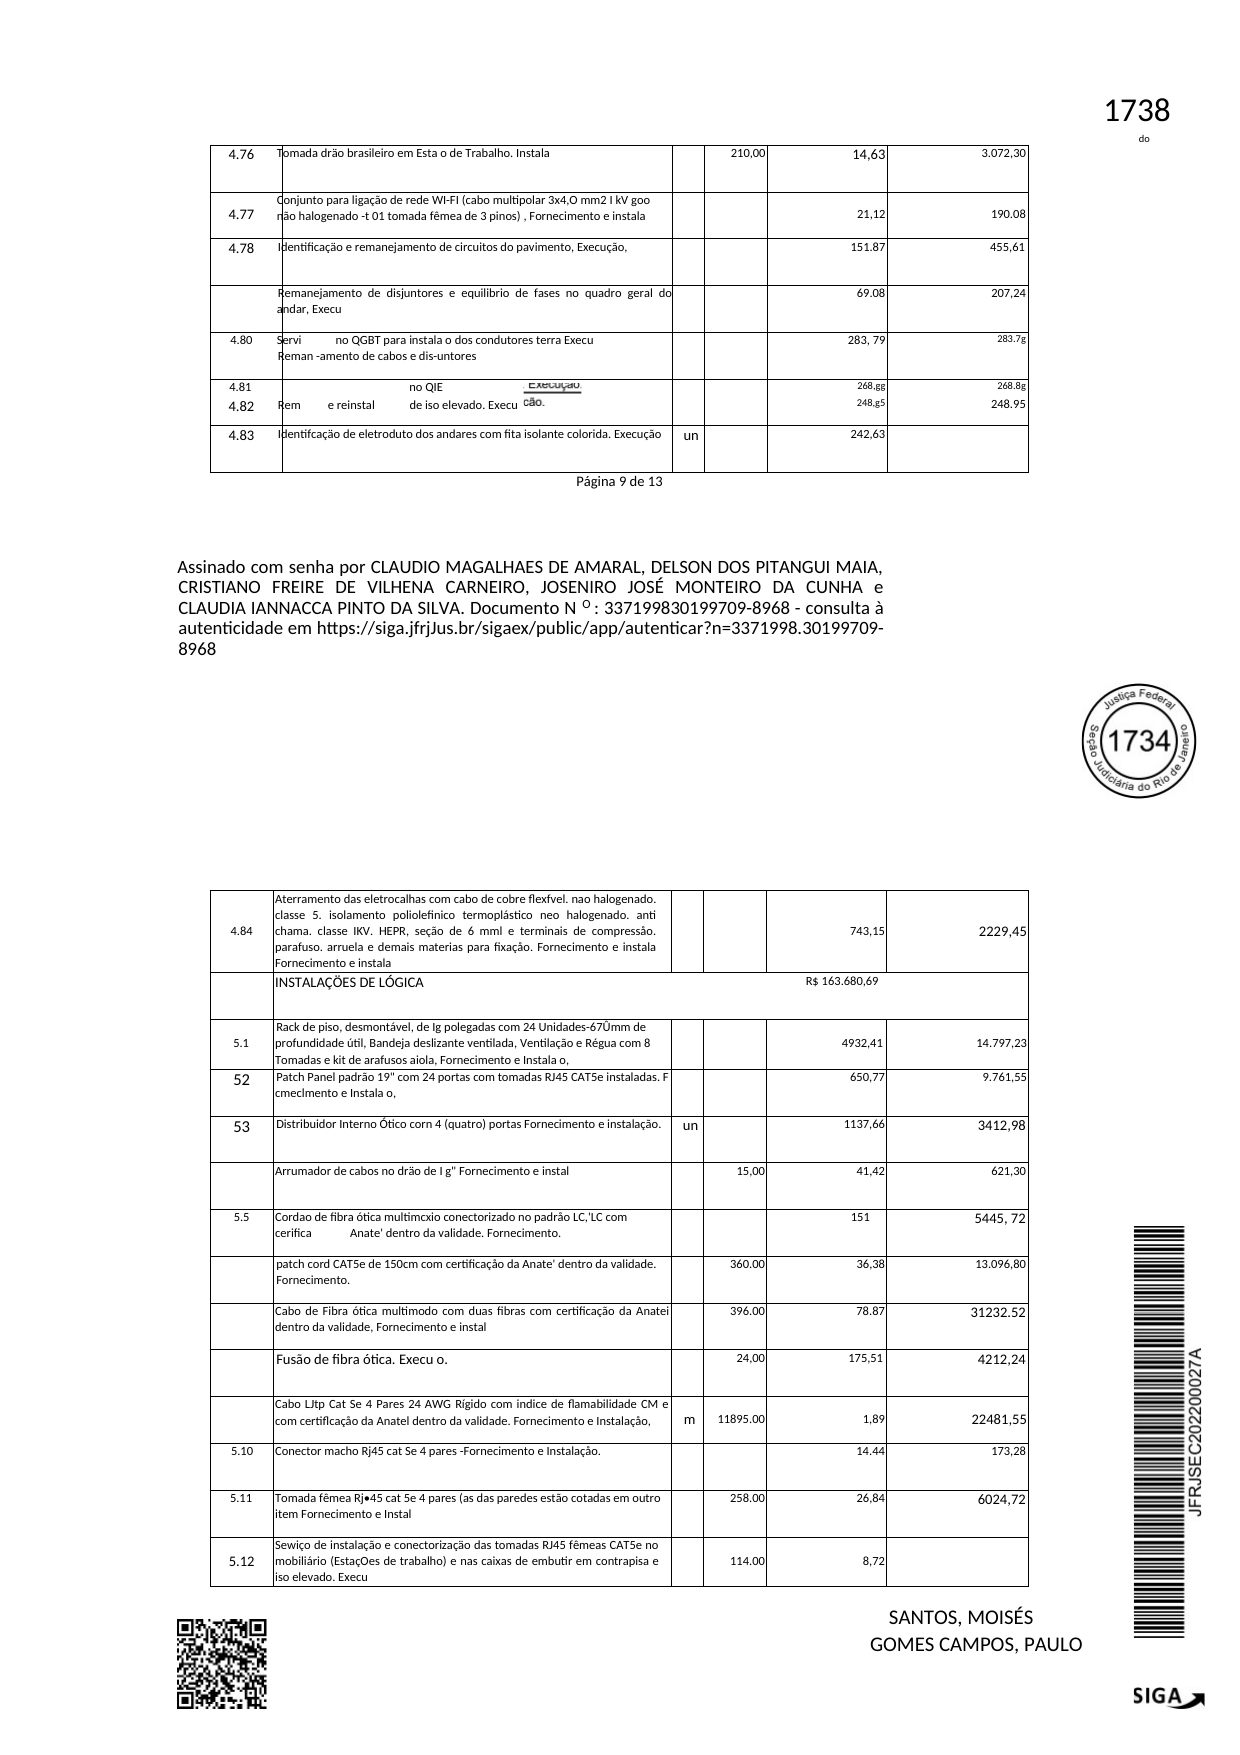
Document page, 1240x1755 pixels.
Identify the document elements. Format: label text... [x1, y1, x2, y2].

table_cell [275, 380, 282, 425]
table_cell 52 [211, 1070, 273, 1116]
table_cell [275, 426, 282, 472]
table_cell 14.797,23 [887, 1020, 1028, 1069]
table_cell un [673, 426, 704, 472]
table_cell 114.00 [704, 1538, 766, 1586]
table_cell [275, 286, 282, 332]
table_cell 4.81 4.82 [211, 380, 274, 425]
table_cell Cabo de Fibra ótica multimodo com duas fibras com certificação da Anatei dentro da validade, Fornecimento e instal [274, 1304, 671, 1349]
table_cell 4932,41 [767, 1020, 886, 1069]
table_cell 3412,98 [887, 1117, 1028, 1162]
table_header Aterramento das eletrocalhas com cabo de cobre flexfvel. nao halogenado. classe 5. isolamento poliolefinico termoplástico neo halogenado. anti chama. classe IKV. HEPR, seção de 6 mml e terminais de compressåo. parafuso. arruela e demais materias para fixaçåo. Fornecimento e instala Fornecimento e instala [274, 891, 671, 972]
table_cell Conector macho Rj45 cat Se 4 pares -Fornecimento e Instalaçåo. [274, 1444, 671, 1490]
table_cell Identifcaçäo de eletroduto dos andares com fita isolante colorida. Execução [283, 426, 672, 472]
table_cell [275, 333, 282, 379]
table_cell 175,51 [767, 1350, 886, 1396]
table_cell [672, 973, 704, 1019]
table_cell [704, 1070, 766, 1116]
table_cell 21,12 [768, 193, 887, 238]
table_cell [672, 1070, 703, 1116]
table_cell Distribuidor Interno Ótico corn 4 (quatro) portas Fornecimento e instalação. [274, 1117, 671, 1162]
table_cell 151.87 [768, 239, 887, 285]
table_cell [275, 239, 282, 285]
table_cell [672, 1304, 703, 1349]
table_cell 8,72 [767, 1538, 886, 1586]
table_cell 78.87 [767, 1304, 886, 1349]
table_cell [673, 380, 704, 425]
table_cell INSTALAÇÖES DE LÓGICA [274, 973, 672, 1019]
table_cell patch cord CAT5e de 150cm com certificaçåo da Anate' dentro da validade. Fornecimento. [274, 1257, 671, 1303]
table_cell [672, 1210, 703, 1256]
table_cell [211, 286, 274, 332]
table_cell 24,00 [704, 1350, 766, 1396]
table_cell 6024,72 [887, 1491, 1028, 1536]
table_cell Sewiço de instalação e conectorizaçäo das tomadas RJ45 fêmeas CAT5e no mobiliário (EstaçOes de trabalho) e nas caixas de embutir em contrapisa e iso elevado. Execu [274, 1538, 671, 1586]
table_cell [211, 1304, 273, 1349]
table_cell [275, 146, 282, 192]
table_cell [673, 239, 704, 285]
table_cell [705, 426, 767, 472]
table_cell [211, 973, 273, 1019]
table_cell 36,38 [767, 1257, 886, 1303]
table_cell 4.83 [211, 426, 274, 472]
table_cell [672, 1163, 703, 1209]
table_cell 5.12 [211, 1538, 273, 1586]
table_cell 5445, 72 [887, 1210, 1028, 1256]
table_cell 360.00 [704, 1257, 766, 1303]
table_cell 1,89 [767, 1397, 886, 1443]
table_header 2229,45 [887, 891, 1028, 972]
table_cell 455,61 [888, 239, 1028, 285]
table_cell 9.761,55 [887, 1070, 1028, 1116]
table_cell 22481,55 [887, 1397, 1028, 1443]
table_cell 283.7g [888, 333, 1028, 379]
table_cell [672, 1020, 703, 1069]
table_cell Identificaçäo e remanejamento de circuitos do pavimento, Execução, [283, 239, 672, 285]
table_cell Conjunto para ligação de rede WI-FI (cabo multipolar 3x4,O mm2 I kV goo não halogenado -t 01 tomada fêmea de 3 pinos) , Fornecimento e instala [283, 193, 672, 238]
table_cell R$ 163.680,69 [704, 973, 1028, 1019]
table_cell [705, 333, 767, 379]
table_cell 4.80 [211, 333, 274, 379]
table_cell 173,28 [887, 1444, 1028, 1490]
table_cell m [672, 1397, 703, 1443]
table_cell 242,63 [768, 426, 887, 472]
table_cell 5.1 [211, 1020, 273, 1069]
table_cell 151 [767, 1210, 886, 1256]
table_cell 31232.52 [887, 1304, 1028, 1349]
table_cell [672, 1491, 703, 1536]
table_cell 210,00 [705, 146, 767, 192]
table_cell 650,77 [767, 1070, 886, 1116]
table_cell 258.00 [704, 1491, 766, 1536]
table_cell 14.44 [767, 1444, 886, 1490]
table_cell [673, 146, 704, 192]
table_cell [672, 1444, 703, 1490]
table_cell 4.76 [211, 146, 274, 192]
table_cell Servi no QGBT para instala o dos condutores terra Execu Reman -amento de cabos e dis-untores [283, 333, 672, 379]
table_cell [888, 426, 1028, 472]
table_cell [211, 1163, 273, 1209]
table_cell 3.072,30 [888, 146, 1028, 192]
table_cell [705, 239, 767, 285]
table_cell 190.08 [888, 193, 1028, 238]
table_cell [211, 1257, 273, 1303]
table_cell 621,30 [887, 1163, 1028, 1209]
table_cell [705, 380, 767, 425]
table_cell Tomada dräo brasileiro em Esta o de Trabalho. Instala [283, 146, 672, 192]
table_cell [704, 1210, 766, 1256]
table_cell 4.78 [211, 239, 274, 285]
table_cell [673, 193, 704, 238]
table_cell [211, 1350, 273, 1396]
table_cell Patch Panel padrão 19" com 24 portas com tomadas RJ45 CAT5e instaladas. F cmeclmento e Instala o, [274, 1070, 671, 1116]
table_header [672, 891, 703, 972]
table_cell 5.11 [211, 1491, 273, 1536]
table_cell 4212,24 [887, 1350, 1028, 1396]
table_cell [672, 1538, 703, 1586]
table_cell [704, 1020, 766, 1069]
table_cell 13.096,80 [887, 1257, 1028, 1303]
table_cell 207,24 [888, 286, 1028, 332]
table_cell 4.77 [211, 193, 274, 238]
table_cell [673, 286, 704, 332]
table_cell 41,42 [767, 1163, 886, 1209]
table_header [704, 891, 766, 972]
table_cell Fusão de fibra ótica. Execu o. [274, 1350, 671, 1396]
table_cell Arrumador de cabos no dräo de I g" Fornecimento e instal [274, 1163, 671, 1209]
table_cell un [672, 1117, 703, 1162]
table_cell 268,gg 248,g5 [768, 380, 887, 425]
table_cell [672, 1257, 703, 1303]
table_cell Rack de piso, desmontável, de Ig polegadas com 24 Unidades-67Ûmm de profundidade útil, Bandeja deslizante ventilada, Ventilação e Régua com 8 Tomadas e kit de arafusos aiola, Fornecimento e Instala o, [274, 1020, 671, 1069]
table_cell [705, 193, 767, 238]
table_cell 283, 79 [768, 333, 887, 379]
table_cell [704, 1117, 766, 1162]
table_header 4.84 [211, 891, 273, 972]
table_cell Cordao de fibra ótica multimcxio conectorizado no padråo LC,'LC com cerifica Anate' dentro da validade. Fornecimento. [274, 1210, 671, 1256]
table_cell Remanejamento de disjuntores e equilibrio de fases no quadro geral do andar, Execu [283, 286, 672, 332]
table_cell Tomada fêmea Rj•45 cat 5e 4 pares (as das paredes estão cotadas em outro item Fornecimento e Instal [274, 1491, 671, 1536]
table_cell 53 [211, 1117, 273, 1162]
table_cell no QIE Rem e reinstal de iso elevado. Execu [283, 380, 672, 425]
table_cell 26,84 [767, 1491, 886, 1536]
text Assinado com senha por CLAUDIO MAGALHAES DE AMARAL, DELSON DOS PITANGUI MAIA, CRISTIANO FREIRE DE VILHENA CARNEIRO, JOSENIRO JOSÉ MONTEIRO DA CUNHA e CLAUDIA IANNACCA PINTO DA SILVA. Documento N O : 337199830199709-8968 - consulta à autenticidade em https://siga.jfrjJus.br/sigaex/public/app/autenticar?n=3371998.30199709-8968 [177, 557, 884, 660]
text Página 9 de 13 [150, 473, 1088, 491]
table_cell [704, 1444, 766, 1490]
table_cell Cabo LJtp Cat Se 4 Pares 24 AWG Rígido com indice de flamabilidade CM e com certiflcaçåo da Anatel dentro da validade. Fornecimento e Instalaçåo, [274, 1397, 671, 1443]
table_cell [887, 1538, 1028, 1586]
table_cell [705, 286, 767, 332]
table_cell [673, 333, 704, 379]
table_cell 268.8g 248.95 [888, 380, 1028, 425]
table_cell 69.08 [768, 286, 887, 332]
table_cell [672, 1350, 703, 1396]
table_header 743,15 [767, 891, 886, 972]
table_cell 5.5 [211, 1210, 273, 1256]
table_cell [211, 1397, 273, 1443]
table_cell 11895.00 [704, 1397, 766, 1443]
table_cell 14,63 [768, 146, 887, 192]
table_cell 1137,66 [767, 1117, 886, 1162]
table_cell [275, 193, 282, 238]
table_cell 5.10 [211, 1444, 273, 1490]
table_cell 396.00 [704, 1304, 766, 1349]
table_cell 15,00 [704, 1163, 766, 1209]
